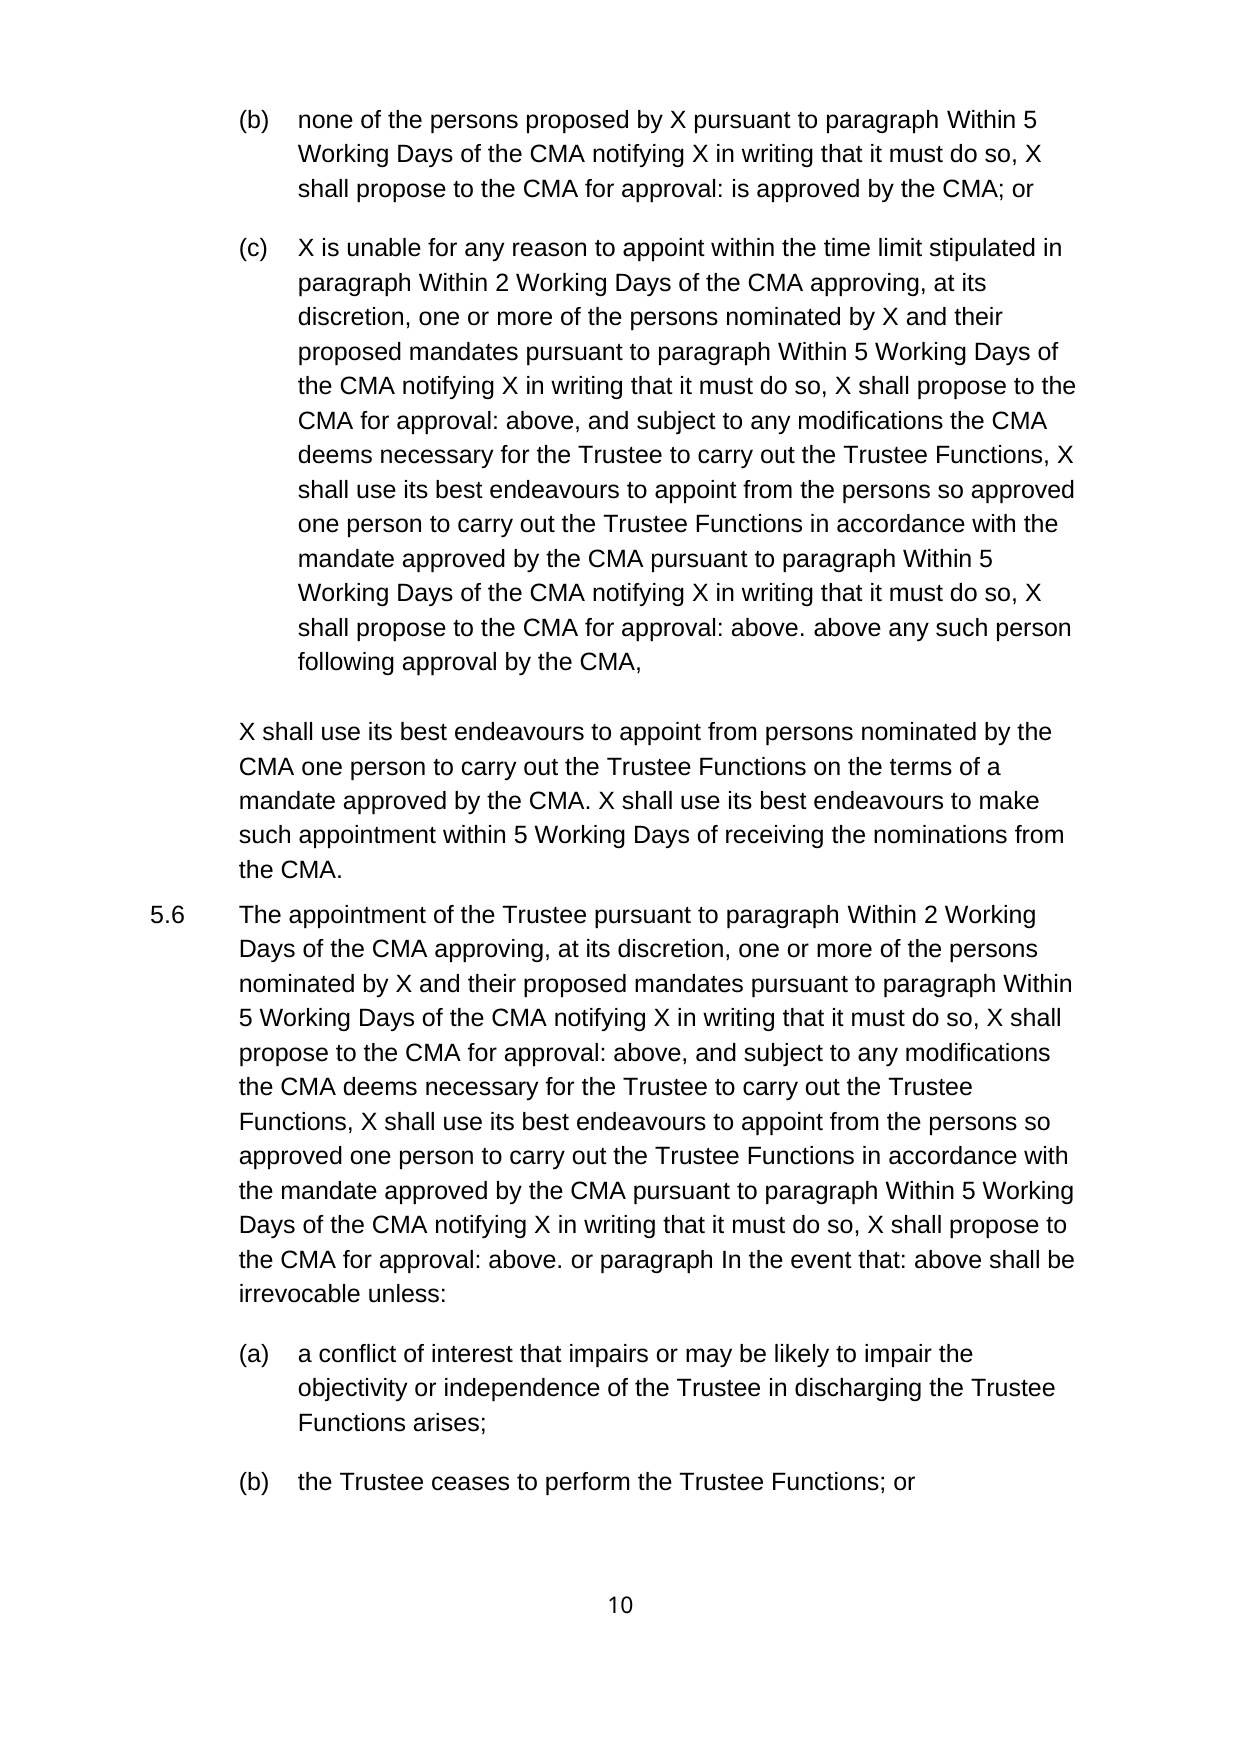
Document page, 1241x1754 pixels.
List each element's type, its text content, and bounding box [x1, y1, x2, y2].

list the Trustee ceases to perform the Trustee Functions; or [238, 1467, 1090, 1496]
text X shall use its best endeavours to appoint from persons nominated by the CMA one person to carry out the Trustee Functions on the terms of a mandate approved by the CMA. X shall use its best endeavours to make such appointment within 5 Working Days of receiving the nominations from the CMA. [150, 717, 1090, 884]
list none of the persons proposed by X pursuant to paragraph 4.2 is approved by the CMA; or [238, 105, 1090, 203]
list X is unable for any reason to appoint within the time limit stipulated in paragraph 4.4 above any such person following approval by the CMA, [238, 233, 1090, 676]
list The appointment of the Trustee pursuant to paragraph 4.4 or paragraph 4.5 above shall be irrevocable unless: [150, 900, 1090, 1308]
list a conflict of interest that impairs or may be likely to impair the objectivity or independence of the Trustee in discharging the Trustee Functions arises; [238, 1339, 1090, 1436]
